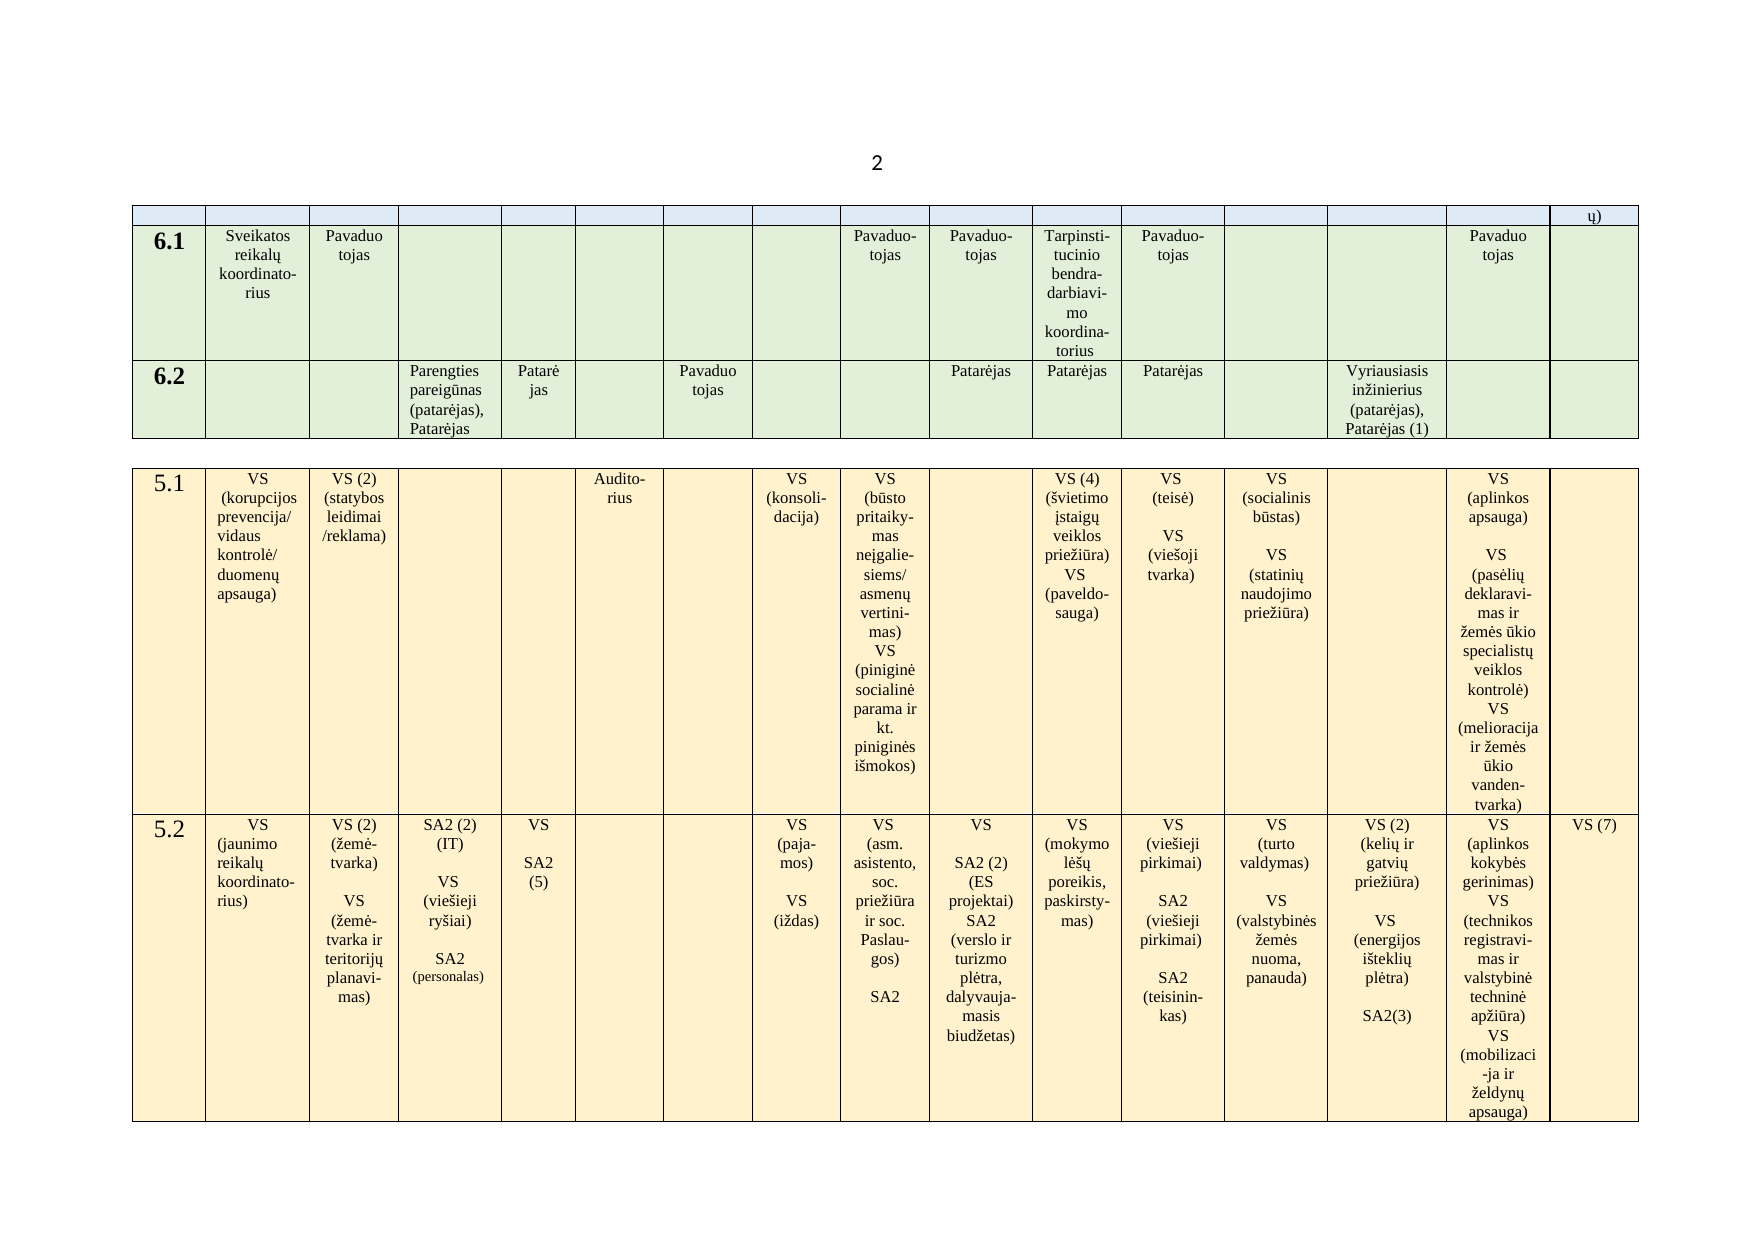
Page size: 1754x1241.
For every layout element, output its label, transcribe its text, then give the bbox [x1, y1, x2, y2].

table_cell [310, 361, 398, 438]
table_cell [841, 361, 929, 438]
table_header [1328, 469, 1446, 813]
table_cell [502, 226, 575, 360]
table_cell [1225, 206, 1327, 225]
table_cell VS (7) [1551, 815, 1638, 1121]
table_cell [841, 206, 929, 225]
table_cell [206, 206, 309, 225]
table_cell [576, 226, 663, 360]
table_header VS (būsto pritaiky-mas neįgalie-siems/ asmenų vertini-mas) VS (piniginė socialinė parama ir kt. piniginės išmokos) [841, 469, 929, 813]
table_cell [753, 226, 840, 360]
table_cell [576, 206, 663, 225]
table_header VS (teisė) VS (viešoji tvarka) [1122, 469, 1224, 813]
table_cell Vyriausiasis inžinierius (patarėjas), Patarėjas (1) [1328, 361, 1446, 438]
table_cell [310, 206, 398, 225]
table_cell VS (turto valdymas) VS (valstybinės žemės nuoma, panauda) [1225, 815, 1327, 1121]
table_header VS (2) (statybos leidimai /reklama) [310, 469, 398, 813]
table_cell [502, 206, 575, 225]
table_header [930, 469, 1032, 813]
table_cell Pavaduo tojas [310, 226, 398, 360]
table_header VS (korupcijos prevencija/vidaus kontrolė/ duomenų apsauga) [206, 469, 309, 813]
table_cell ų) [1551, 206, 1638, 225]
table_cell [1447, 206, 1549, 225]
table_header VS (konsoli- dacija) [753, 469, 840, 813]
table_cell [1447, 361, 1549, 438]
table_cell 5.2 [133, 815, 205, 1121]
table_cell 6.1 [133, 226, 205, 360]
table_cell [1122, 206, 1224, 225]
table_cell VS (asm. asistento, soc. priežiūra ir soc. Paslau-gos) SA2 [841, 815, 929, 1121]
table_cell [1328, 226, 1446, 360]
table_cell [576, 361, 663, 438]
table_cell Patarėjas [930, 361, 1032, 438]
table_cell Pavaduo tojas [664, 361, 752, 438]
table_cell [399, 206, 501, 225]
table_cell VS (mokymo lėšų poreikis, paskirsty-mas) [1033, 815, 1121, 1121]
table_cell VS (paja- mos) VS (iždas) [753, 815, 840, 1121]
table_cell 6.2 [133, 361, 205, 438]
table_header [1551, 469, 1638, 813]
table_cell VS (2) (žemė-tvarka) VS (žemė-tvarka ir teritorijų planavi-mas) [310, 815, 398, 1121]
table_cell [1225, 361, 1327, 438]
table_cell [664, 226, 752, 360]
table_cell VS SA2 (5) [502, 815, 575, 1121]
table_cell Patarė jas [502, 361, 575, 438]
table_cell Pavaduo tojas [1447, 226, 1549, 360]
table_cell [206, 361, 309, 438]
table_cell [399, 226, 501, 360]
table_cell Pavaduo- tojas [1122, 226, 1224, 360]
table_cell [576, 815, 663, 1121]
table_cell SA2 (2) (IT) VS (viešieji ryšiai) SA2 (personalas) [399, 815, 501, 1121]
table_cell [1033, 206, 1121, 225]
table_cell [930, 206, 1032, 225]
table_cell [1328, 206, 1446, 225]
table_cell [1551, 226, 1638, 360]
table_cell Pavaduo- tojas [930, 226, 1032, 360]
table_cell [664, 206, 752, 225]
table_cell [664, 815, 752, 1121]
table_cell Parengties pareigūnas (patarėjas), Patarėjas [399, 361, 501, 438]
table_header [399, 469, 501, 813]
table_header [664, 469, 752, 813]
table_cell [133, 206, 205, 225]
table_cell Patarėjas [1033, 361, 1121, 438]
table_cell [753, 361, 840, 438]
table_cell VS (jaunimo reikalų koordinato-rius) [206, 815, 309, 1121]
table_cell VS (2) (kelių ir gatvių priežiūra) VS (energijos išteklių plėtra) SA2(3) [1328, 815, 1446, 1121]
table_header VS (aplinkos apsauga) VS (pasėlių deklaravi-mas ir žemės ūkio specialistų veiklos kontrolė) VS (melioracija ir žemės ūkio vanden-tvarka) [1447, 469, 1549, 813]
table_cell [1551, 361, 1638, 438]
table_cell Patarėjas [1122, 361, 1224, 438]
table_header 5.1 [133, 469, 205, 813]
table_header VS (4) (švietimo įstaigų veiklos priežiūra) VS (paveldo-sauga) [1033, 469, 1121, 813]
table_cell Sveikatos reikalų koordinato-rius [206, 226, 309, 360]
table_header Audito-rius [576, 469, 663, 813]
table_cell VS SA2 (2) (ES projektai) SA2 (verslo ir turizmo plėtra, dalyvauja-masis biudžetas) [930, 815, 1032, 1121]
table_cell VS (viešieji pirkimai) SA2 (viešieji pirkimai) SA2 (teisinin- kas) [1122, 815, 1224, 1121]
table_cell [753, 206, 840, 225]
table_header VS (socialinis būstas) VS (statinių naudojimo priežiūra) [1225, 469, 1327, 813]
table_cell Tarpinsti-tucinio bendra-darbiavi-mo koordina-torius [1033, 226, 1121, 360]
table_cell Pavaduo- tojas [841, 226, 929, 360]
table_cell VS (aplinkos kokybės gerinimas) VS (technikos registravi-mas ir valstybinė techninė apžiūra) VS (mobilizaci-ja ir želdynų apsauga) [1447, 815, 1549, 1121]
table_cell [1225, 226, 1327, 360]
table_header [502, 469, 575, 813]
